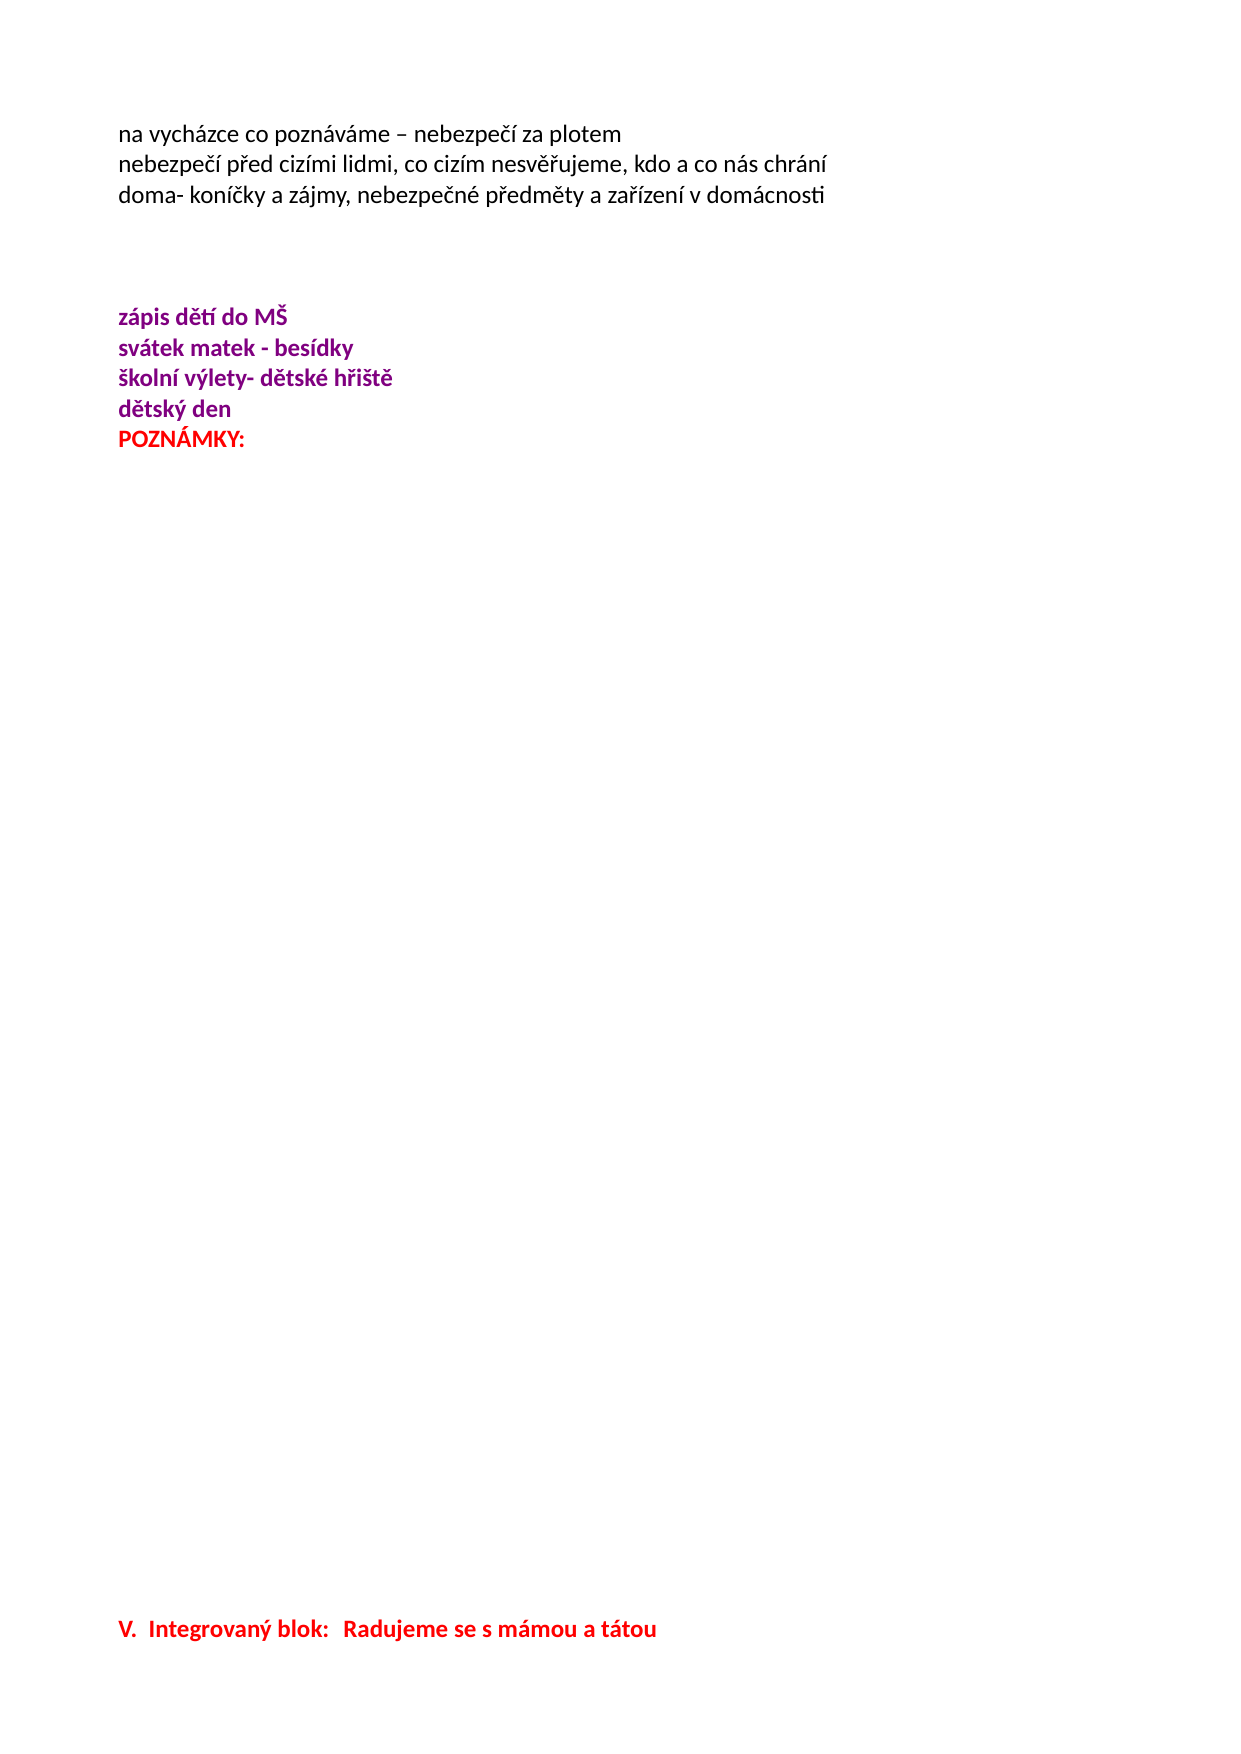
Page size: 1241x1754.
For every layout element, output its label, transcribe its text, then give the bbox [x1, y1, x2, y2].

text školní výlety- dětské hřiště [118, 362, 1122, 393]
text svátek matek - besídky [118, 332, 1122, 362]
text POZNÁMKY: [118, 423, 1122, 454]
text V. Integrovaný blok: Radujeme se s mámou a tátou [118, 1614, 1122, 1644]
text na vycházce co poznáváme – nebezpečí za plotem [118, 118, 1122, 149]
text dětský den [118, 393, 1122, 423]
text doma- koníčky a zájmy, nebezpečné předměty a zařízení v domácnosti [118, 179, 1122, 210]
text nebezpečí před cizími lidmi, co cizím nesvěřujeme, kdo a co nás chrání [118, 149, 1122, 179]
text zápis dětí do MŠ [118, 301, 1122, 332]
